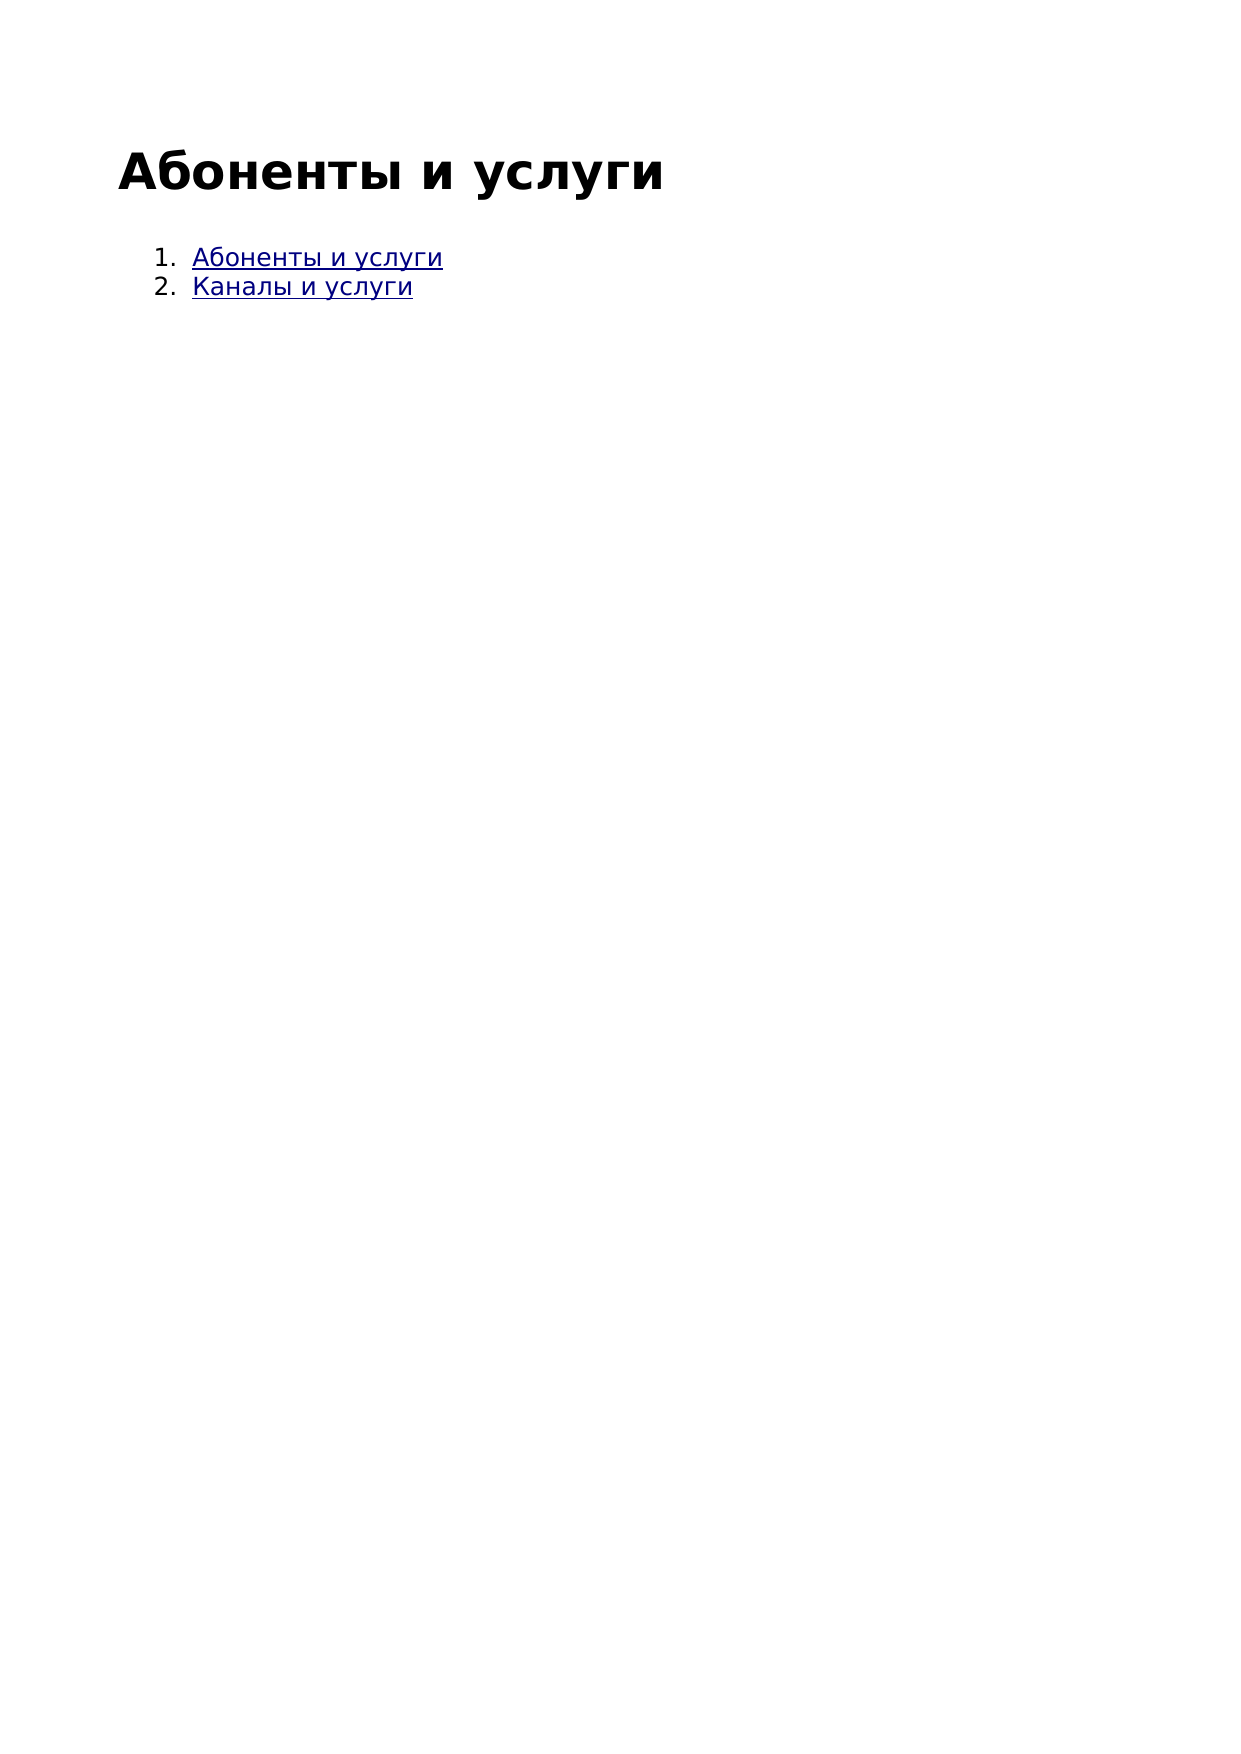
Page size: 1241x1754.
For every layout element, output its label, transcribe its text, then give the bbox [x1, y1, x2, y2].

list Каналы и услуги [177, 272, 1122, 302]
subtitle Абоненты и услуги [118, 143, 1122, 201]
list Абоненты и услуги [177, 243, 1122, 272]
